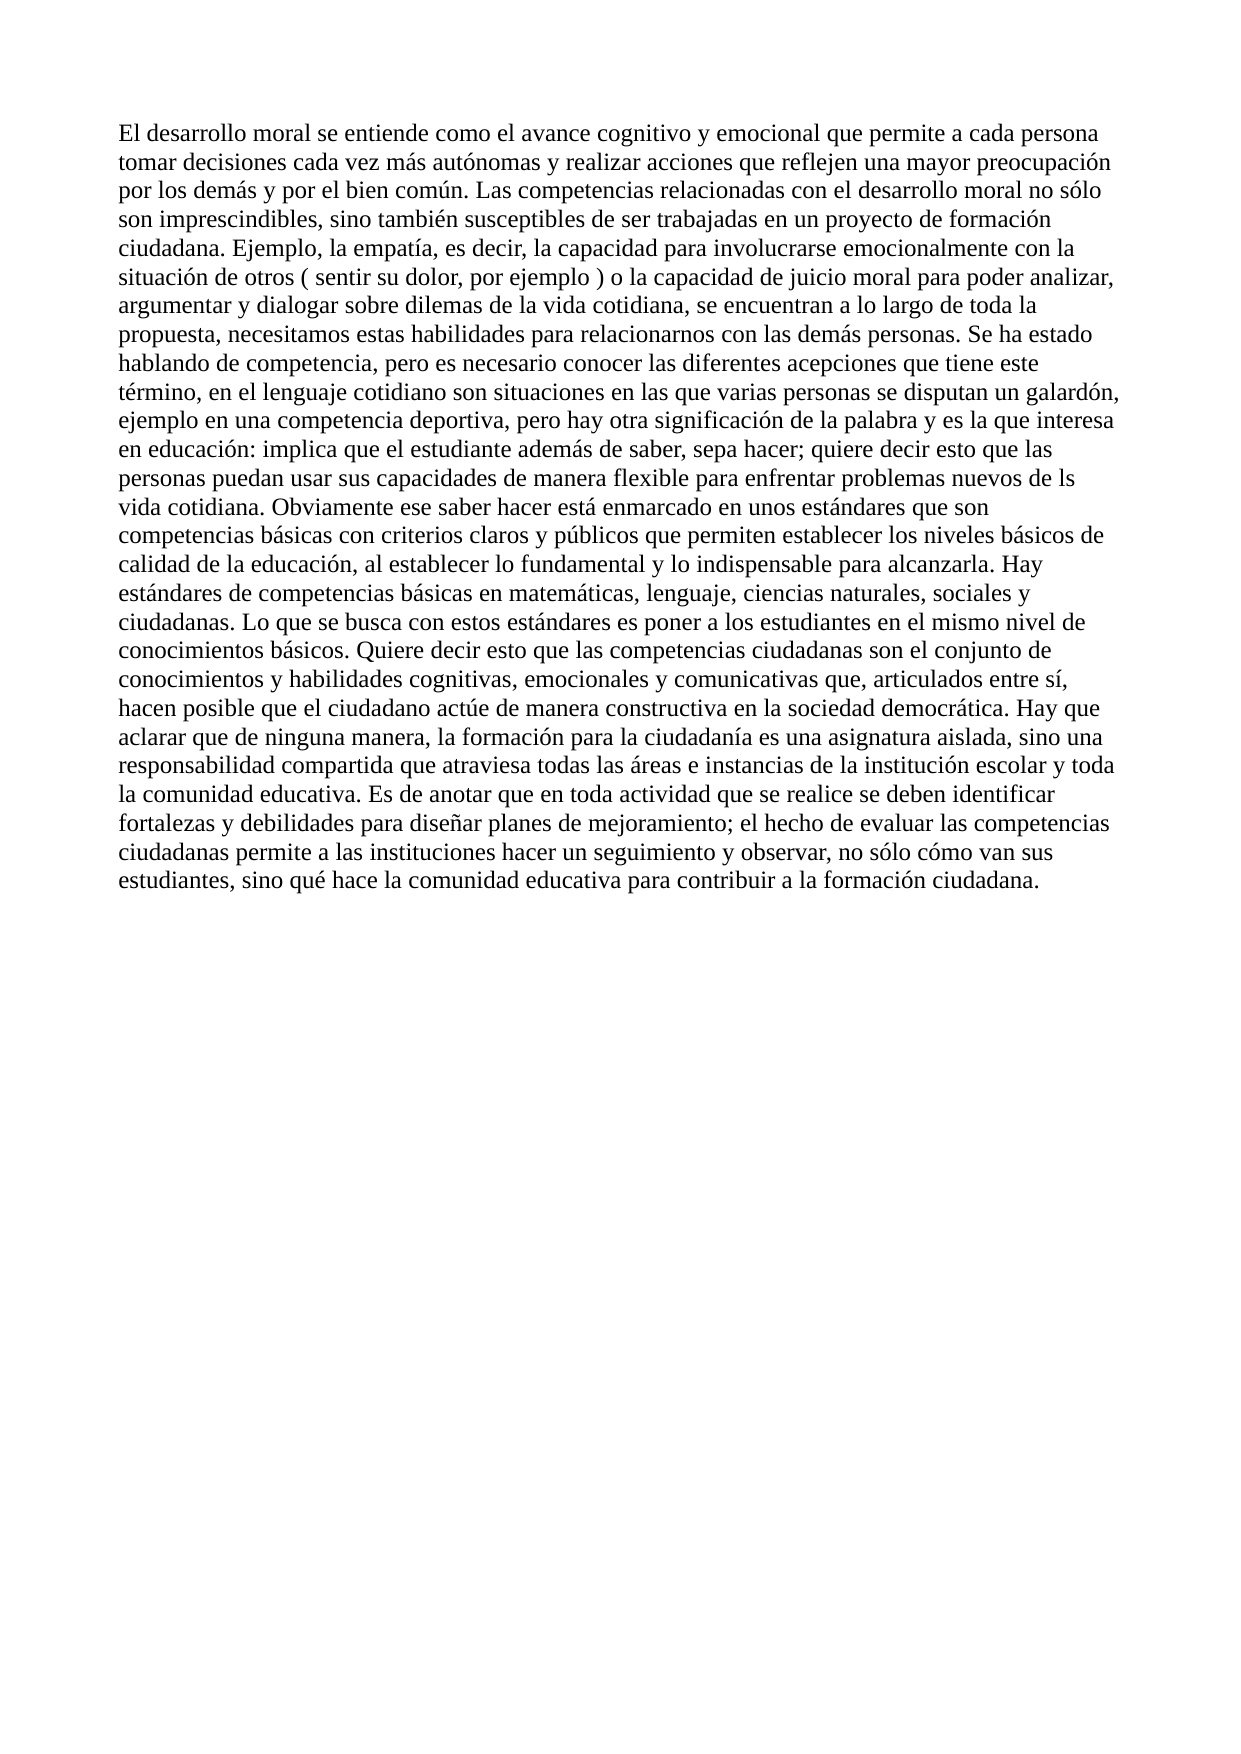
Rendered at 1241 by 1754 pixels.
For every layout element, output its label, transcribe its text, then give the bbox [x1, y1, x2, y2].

text El desarrollo moral se entiende como el avance cognitivo y emocional que permite a cada persona tomar decisiones cada vez más autónomas y realizar acciones que reflejen una mayor preocupación por los demás y por el bien común. Las competencias relacionadas con el desarrollo moral no sólo son imprescindibles, sino también susceptibles de ser trabajadas en un proyecto de formación ciudadana. Ejemplo, la empatía, es decir, la capacidad para involucrarse emocionalmente con la situación de otros ( sentir su dolor, por ejemplo ) o la capacidad de juicio moral para poder analizar, argumentar y dialogar sobre dilemas de la vida cotidiana, se encuentran a lo largo de toda la propuesta, necesitamos estas habilidades para relacionarnos con las demás personas. Se ha estado hablando de competencia, pero es necesario conocer las diferentes acepciones que tiene este término, en el lenguaje cotidiano son situaciones en las que varias personas se disputan un galardón, ejemplo en una competencia deportiva, pero hay otra significación de la palabra y es la que interesa en educación: implica que el estudiante además de saber, sepa hacer; quiere decir esto que las personas puedan usar sus capacidades de manera flexible para enfrentar problemas nuevos de ls vida cotidiana. Obviamente ese saber hacer está enmarcado en unos estándares que son competencias básicas con criterios claros y públicos que permiten establecer los niveles básicos de calidad de la educación, al establecer lo fundamental y lo indispensable para alcanzarla. Hay estándares de competencias básicas en matemáticas, lenguaje, ciencias naturales, sociales y ciudadanas. Lo que se busca con estos estándares es poner a los estudiantes en el mismo nivel de conocimientos básicos. Quiere decir esto que las competencias ciudadanas son el conjunto de conocimientos y habilidades cognitivas, emocionales y comunicativas que, articulados entre sí, hacen posible que el ciudadano actúe de manera constructiva en la sociedad democrática. Hay que aclarar que de ninguna manera, la formación para la ciudadanía es una asignatura aislada, sino una responsabilidad compartida que atraviesa todas las áreas e instancias de la institución escolar y toda la comunidad educativa. Es de anotar que en toda actividad que se realice se deben identificar fortalezas y debilidades para diseñar planes de mejoramiento; el hecho de evaluar las competencias ciudadanas permite a las instituciones hacer un seguimiento y observar, no sólo cómo van sus estudiantes, sino qué hace la comunidad educativa para contribuir a la formación ciudadana. [118, 118, 1122, 894]
